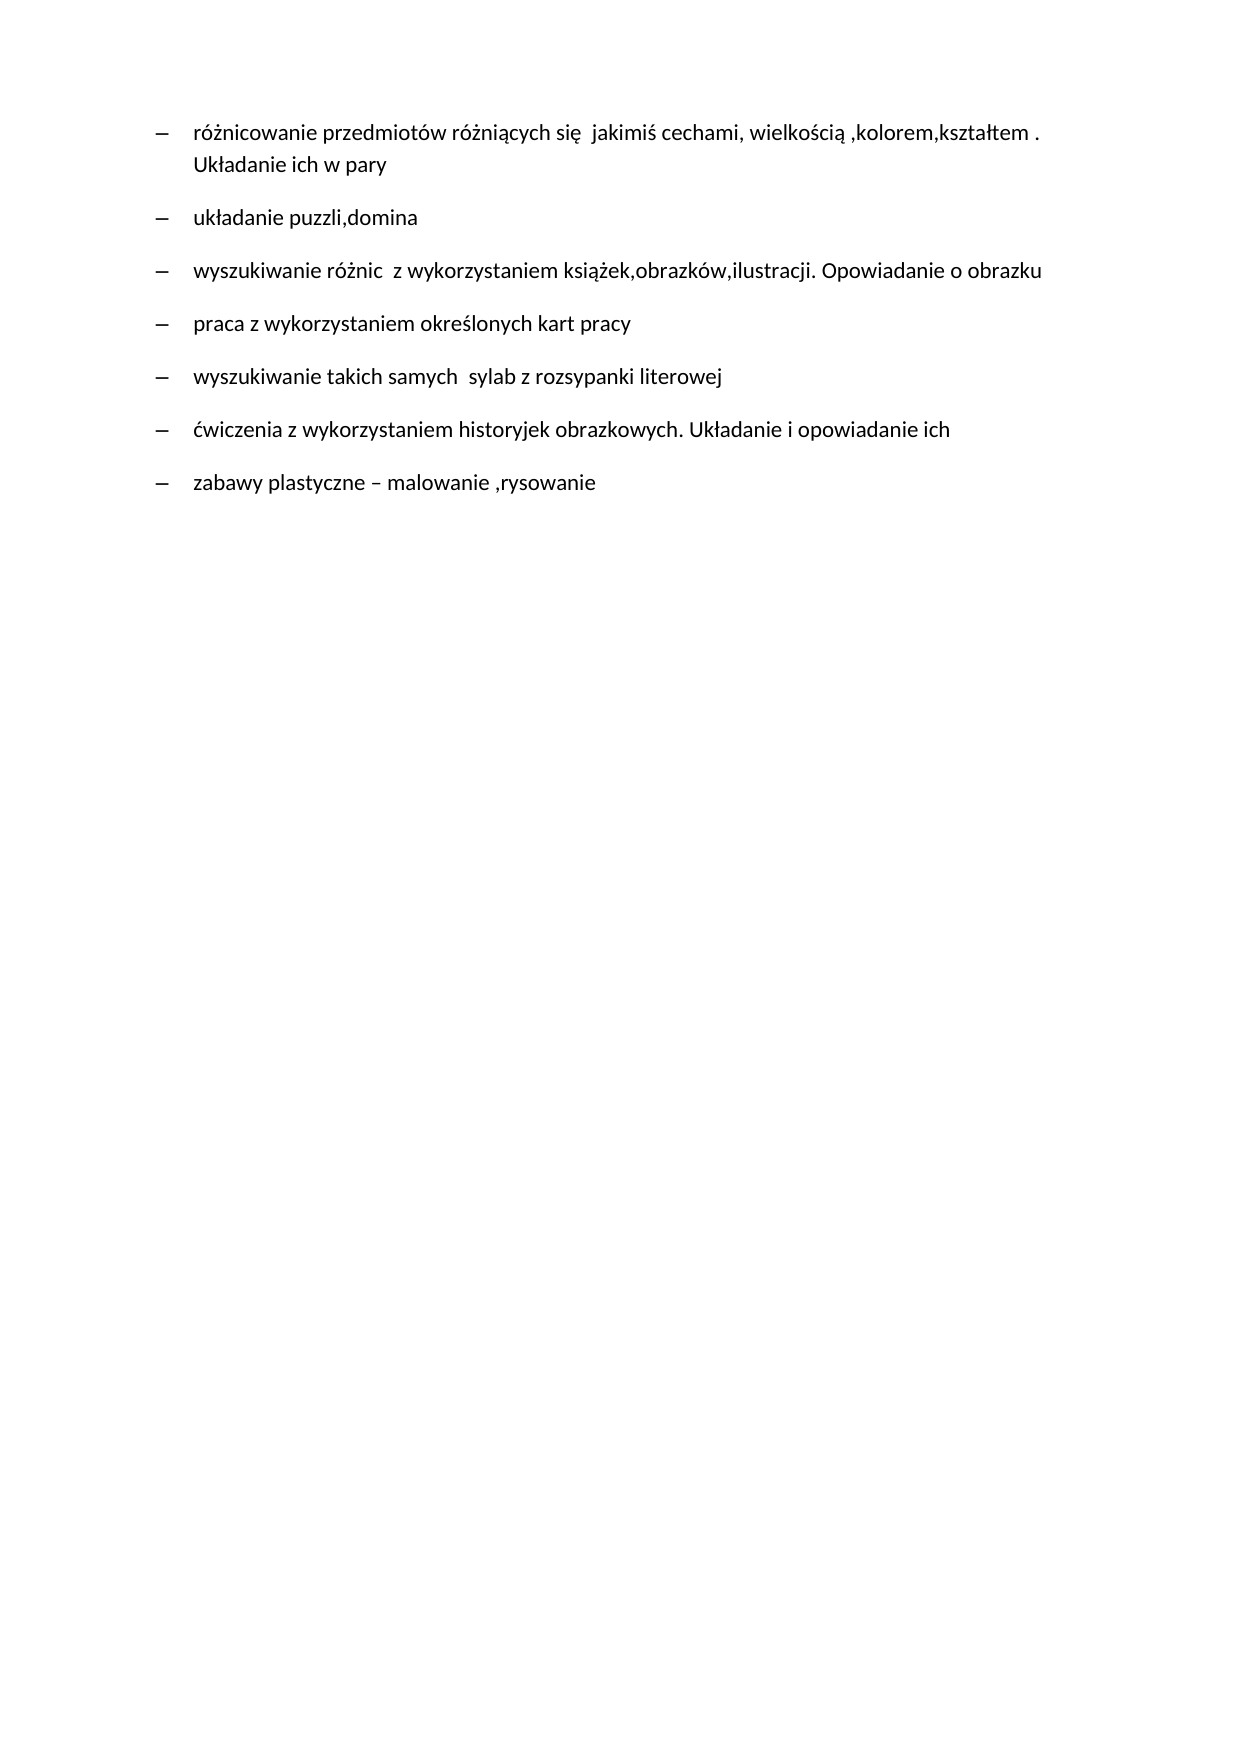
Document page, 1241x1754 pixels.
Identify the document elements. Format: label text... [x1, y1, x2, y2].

list wyszukiwanie takich samych sylab z rozsypanki literowej [156, 362, 1122, 390]
list wyszukiwanie różnic z wykorzystaniem książek,obrazków,ilustracji. Opowiadanie o obrazku [156, 256, 1122, 284]
list ćwiczenia z wykorzystaniem historyjek obrazkowych. Układanie i opowiadanie ich [156, 415, 1122, 443]
list praca z wykorzystaniem określonych kart pracy [156, 309, 1122, 337]
list układanie puzzli,domina [156, 203, 1122, 231]
list różnicowanie przedmiotów różniących się jakimiś cechami, wielkością ,kolorem,kształtem . Układanie ich w pary [156, 118, 1122, 178]
list zabawy plastyczne – malowanie ,rysowanie [156, 468, 1122, 496]
